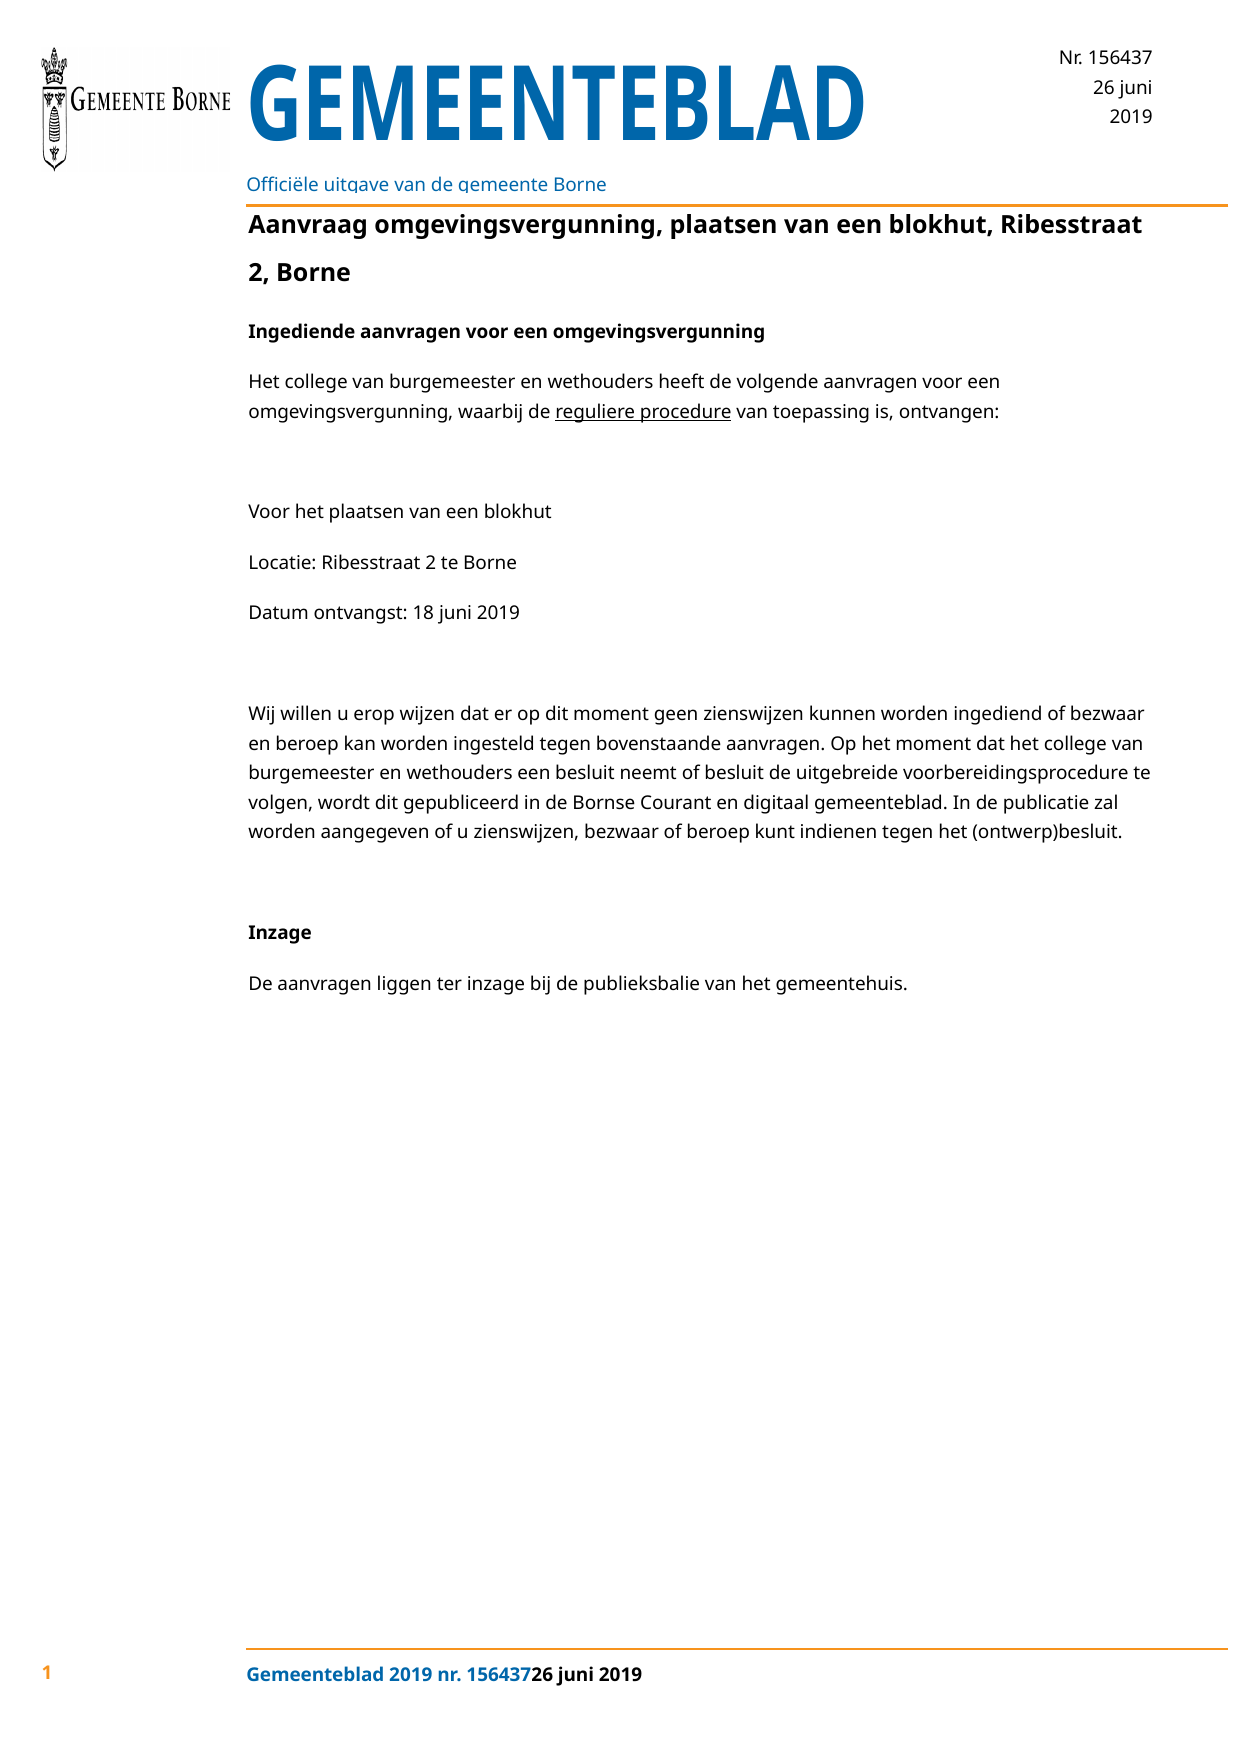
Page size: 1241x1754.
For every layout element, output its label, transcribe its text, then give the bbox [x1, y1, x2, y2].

text Wij willen u erop wijzen dat er op dit moment geen zienswijzen kunnen worden ingediend of bezwaar en beroep kan worden ingesteld tegen bovenstaande aanvragen. Op het moment dat het college van burgemeester en wethouders een besluit neemt of besluit de uitgebreide voorbereidingsprocedure te volgen, wordt dit gepubliceerd in de Bornse Courant en digitaal gemeenteblad. In de publicatie zal worden aangegeven of u zienswijzen, bezwaar of beroep kunt indienen tegen het (ontwerp)besluit. [248, 700, 1152, 844]
text Ingediende aanvragen voor een omgevingsvergunning [248, 318, 1152, 344]
text Inzage [248, 919, 1152, 945]
text De aanvragen liggen ter inzage bij de publieksbalie van het gemeentehuis. [248, 970, 1152, 996]
text Het college van burgemeester en wethouders heeft de volgende aanvragen voor een omgevingsvergunning, waarbij de reguliere procedure van toepassing is, ontvangen: [248, 368, 1152, 424]
text Datum ontvangst: 18 juni 2019 [248, 599, 1152, 625]
text Locatie: Ribesstraat 2 te Borne [248, 549, 1152, 575]
picture [41, 47, 231, 172]
text Aanvraag omgevingsvergunning, plaatsen van een blokhut, Ribesstraat 2, Borne [248, 207, 1152, 288]
text Voor het plaatsen van een blokhut [248, 499, 1152, 524]
